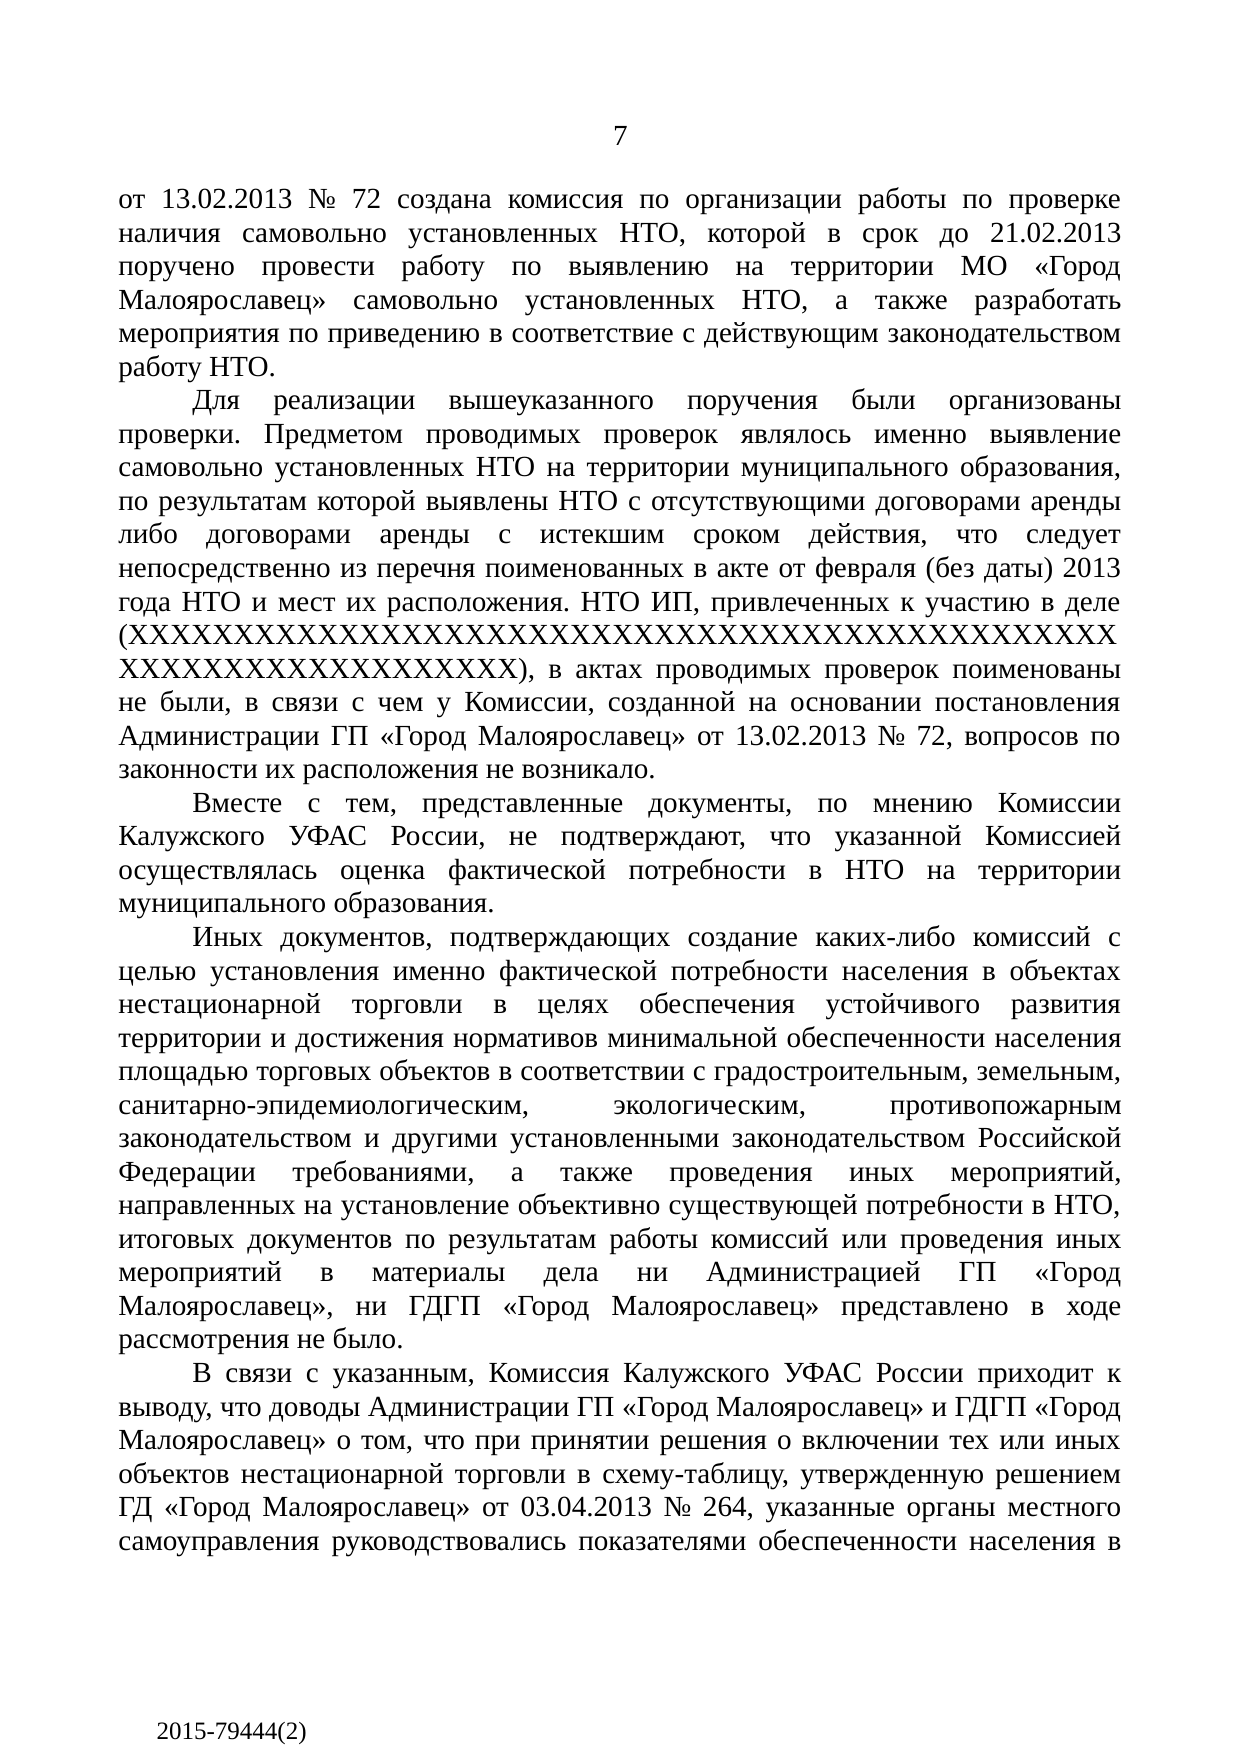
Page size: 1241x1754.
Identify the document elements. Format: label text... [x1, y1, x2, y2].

text В связи с указанным, Комиссия Калужского УФАС России приходит к выводу, что доводы Администрации ГП «Город Малоярославец» и ГДГП «Город Малоярославец» о том, что при принятии решения о включении тех или иных объектов нестационарной торговли в схему-таблицу, утвержденную решением ГД «Город Малоярославец» от 03.04.2013 № 264, указанные органы местного самоуправления руководствовались показателями обеспеченности населения в [118, 1355, 1122, 1556]
text от 13.02.2013 № 72 создана комиссия по организации работы по проверке наличия самовольно установленных НТО, которой в срок до 21.02.2013 поручено провести работу по выявлению на территории МО «Город Малоярославец» самовольно установленных НТО, а также разработать мероприятия по приведению в соответствие с действующим законодательством работу НТО. [118, 181, 1122, 382]
text Для реализации вышеуказанного поручения были организованы проверки. Предметом проводимых проверок являлось именно выявление самовольно установленных НТО на территории муниципального образования, по результатам которой выявлены НТО с отсутствующими договорами аренды либо договорами аренды с истекшим сроком действия, что следует непосредственно из перечня поименованных в акте от февраля (без даты) 2013 года НТО и мест их расположения. НТО ИП, привлеченных к участию в деле (XXXXXXXXXXXXXXXXXXXXXXXXXXXXXXXXXXXXXXXXXXXXXXXXXXXXXXXXXXXXXXXXXX), в актах проводимых проверок поименованы не были, в связи с чем у Комиссии, созданной на основании постановления Администрации ГП «Город Малоярославец» от 13.02.2013 № 72, вопросов по законности их расположения не возникало. [118, 382, 1122, 785]
text Вместе с тем, представленные документы, по мнению Комиссии Калужского УФАС России, не подтверждают, что указанной Комиссией осуществлялась оценка фактической потребности в НТО на территории муниципального образования. [118, 785, 1122, 919]
text Иных документов, подтверждающих создание каких-либо комиссий с целью установления именно фактической потребности населения в объектах нестационарной торговли в целях обеспечения устойчивого развития территории и достижения нормативов минимальной обеспеченности населения площадью торговых объектов в соответствии с градостроительным, земельным, санитарно-эпидемиологическим, экологическим, противопожарным законодательством и другими установленными законодательством Российской Федерации требованиями, а также проведения иных мероприятий, направленных на установление объективно существующей потребности в НТО, итоговых документов по результатам работы комиссий или проведения иных мероприятий в материалы дела ни Администрацией ГП «Город Малоярославец», ни ГДГП «Город Малоярославец» представлено в ходе рассмотрения не было. [118, 919, 1122, 1355]
